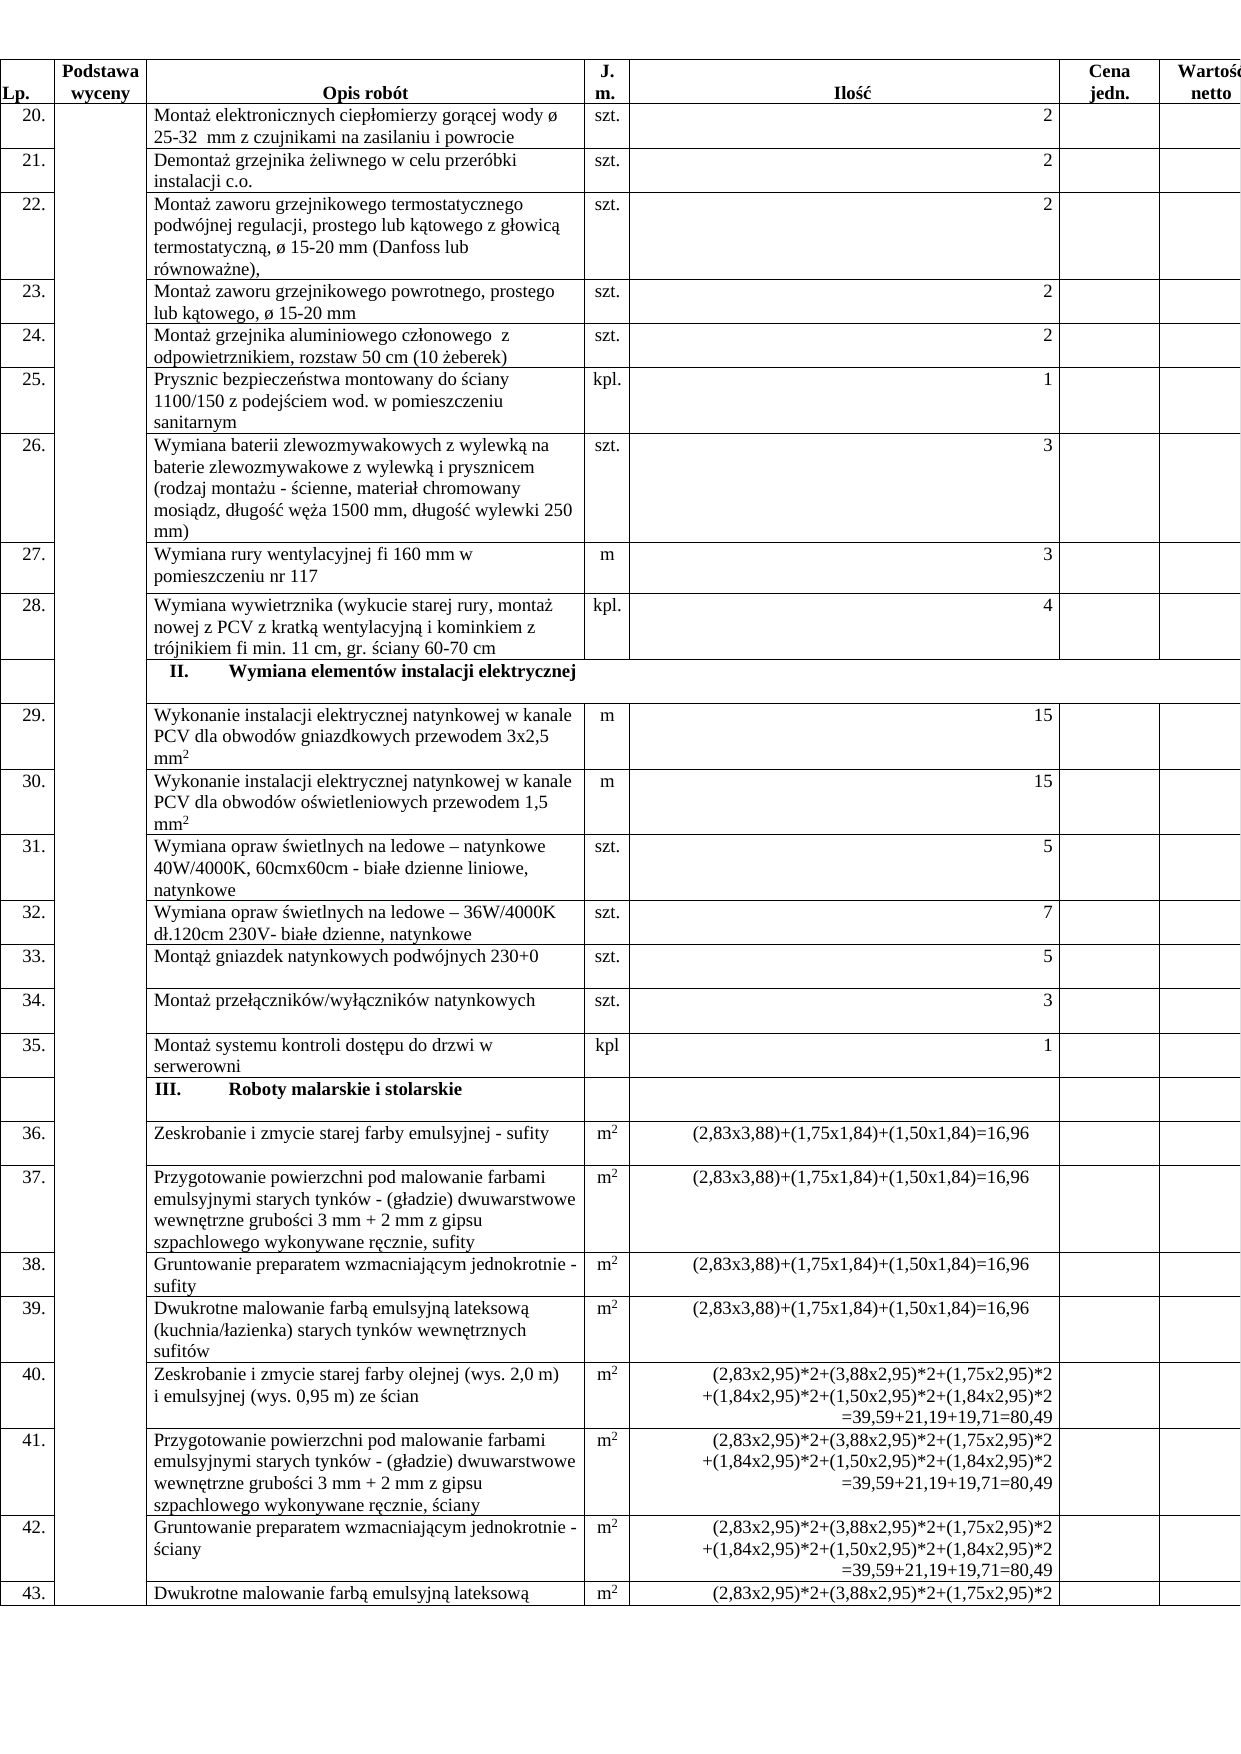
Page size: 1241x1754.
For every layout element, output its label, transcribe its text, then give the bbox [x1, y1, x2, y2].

table_cell [1, 1034, 54, 1077]
table_cell szt. [585, 280, 629, 323]
table_cell 2 [645, 104, 1059, 147]
table_cell Dwukrotne malowanie farbą emulsyjną lateksową [147, 1582, 584, 1605]
table_cell szt. [585, 945, 629, 988]
table_cell Montaż przełączników/wyłączników natynkowych [147, 989, 584, 1032]
table_cell [630, 104, 645, 147]
table_cell kpl. [585, 368, 629, 433]
table_cell [630, 149, 645, 192]
table_cell Zeskrobanie i zmycie starej farby emulsyjnej - sufity [147, 1122, 584, 1165]
table_cell kpl. [585, 594, 629, 659]
table_cell 5 [645, 945, 1059, 988]
table_cell [1160, 945, 1240, 988]
table_cell Wykonanie instalacji elektrycznej natynkowej w kanale PCV dla obwodów oświetleniowych przewodem 1,5 mm2 [147, 770, 584, 834]
table_cell [1, 280, 54, 323]
table_cell szt. [585, 149, 629, 192]
table_cell Montaż systemu kontroli dostępu do drzwi w serwerowni [147, 1034, 584, 1077]
table_cell [1, 434, 54, 542]
table_cell Gruntowanie preparatem wzmacniającym jednokrotnie -ściany [147, 1516, 584, 1581]
table_cell Wymiana wywietrznika (wykucie starej rury, montaż nowej z PCV z kratką wentylacyjną i kominkiem z trójnikiem fi min. 11 cm, gr. ściany 60-70 cm [147, 594, 584, 659]
table_cell 2 [645, 324, 1059, 367]
table_cell (2,83x2,95)*2+(3,88x2,95)*2+(1,75x2,95)*2 +(1,84x2,95)*2+(1,50x2,95)*2+(1,84x2,95)*2 =39,59+21,19+19,71=80,49 [645, 1516, 1059, 1581]
table_cell [1160, 835, 1240, 900]
table_cell [1160, 1078, 1240, 1121]
table_cell [1160, 149, 1240, 192]
table_cell [1160, 594, 1240, 659]
table_cell [1060, 1429, 1159, 1515]
table_cell Przygotowanie powierzchni pod malowanie farbami emulsyjnymi starych tynków - (gładzie) dwuwarstwowe wewnętrzne grubości 3 mm + 2 mm z gipsu szpachlowego wykonywane ręcznie, sufity [147, 1166, 584, 1252]
table_cell [1060, 704, 1159, 768]
table_cell m2 [585, 1253, 629, 1296]
table_cell Roboty malarskie i stolarskie [147, 1078, 584, 1121]
table_cell [1160, 1034, 1240, 1077]
table_cell [630, 1297, 645, 1362]
table_cell [1, 1429, 54, 1515]
table_cell [630, 704, 645, 768]
table_cell [630, 543, 645, 593]
table_cell [1, 368, 54, 433]
table_cell [630, 1122, 645, 1165]
table_cell [1060, 280, 1159, 323]
table_cell [1160, 1166, 1240, 1252]
table_cell Zeskrobanie i zmycie starej farby olejnej (wys. 2,0 m) i emulsyjnej (wys. 0,95 m) ze ścian [147, 1363, 584, 1428]
table_cell (2,83x3,88)+(1,75x1,84)+(1,50x1,84)=16,96 [645, 1166, 1059, 1252]
table_cell [630, 1516, 645, 1581]
table_cell [1060, 368, 1159, 433]
table_cell [1, 770, 54, 834]
table_cell 2 [645, 149, 1059, 192]
table_cell m2 [585, 1297, 629, 1362]
table_cell 4 [645, 594, 1059, 659]
table_cell [1, 835, 54, 900]
table_cell Prysznic bezpieczeństwa montowany do ściany 1100/150 z podejściem wod. w pomieszczeniu sanitarnym [147, 368, 584, 433]
table_cell [1, 1078, 54, 1121]
table_cell szt. [585, 835, 629, 900]
table_cell Przygotowanie powierzchni pod malowanie farbami emulsyjnymi starych tynków - (gładzie) dwuwarstwowe wewnętrzne grubości 3 mm + 2 mm z gipsu szpachlowego wykonywane ręcznie, ściany [147, 1429, 584, 1515]
table_cell [1, 1363, 54, 1428]
table_cell 2 [645, 193, 1059, 279]
table_cell [1060, 1122, 1159, 1165]
table_cell Demontaż grzejnika żeliwnego w celu przeróbki instalacji c.o. [147, 149, 584, 192]
table_cell [1160, 368, 1240, 433]
table_cell m [585, 770, 629, 834]
table_cell [1160, 543, 1240, 593]
table_cell (2,83x3,88)+(1,75x1,84)+(1,50x1,84)=16,96 [645, 1297, 1059, 1362]
table_cell [1160, 1429, 1240, 1515]
table_cell m [585, 704, 629, 768]
table_header Lp. [1, 60, 54, 103]
table_cell [630, 1253, 645, 1296]
table_cell (2,83x2,95)*2+(3,88x2,95)*2+(1,75x2,95)*2 [645, 1582, 1059, 1605]
table_cell [1, 1122, 54, 1165]
table_cell [1160, 1363, 1240, 1428]
table_cell [1, 324, 54, 367]
table_header [630, 60, 645, 103]
table_cell [1060, 149, 1159, 192]
table_cell szt. [585, 901, 629, 944]
table_cell [1160, 770, 1240, 834]
table_header Opis robót [147, 60, 584, 103]
table_cell Wymiana rury wentylacyjnej fi 160 mm w pomieszczeniu nr 117 [147, 543, 584, 593]
table_cell [1060, 193, 1159, 279]
table_cell [1, 901, 54, 944]
table_cell (2,83x2,95)*2+(3,88x2,95)*2+(1,75x2,95)*2 +(1,84x2,95)*2+(1,50x2,95)*2+(1,84x2,95)*2 =39,59+21,19+19,71=80,49 [645, 1363, 1059, 1428]
table_cell [645, 1078, 1059, 1121]
table_cell szt. [585, 104, 629, 147]
table_cell [630, 901, 645, 944]
table_cell [1060, 324, 1159, 367]
table_cell [630, 1034, 645, 1077]
table_cell [1060, 1582, 1159, 1605]
table_cell [1160, 324, 1240, 367]
table_cell [1, 660, 54, 703]
table_header Cena jedn. [1060, 60, 1159, 103]
table_cell [1160, 1297, 1240, 1362]
table_cell [1, 594, 54, 659]
table_cell [1, 945, 54, 988]
table_cell 15 [645, 704, 1059, 768]
table_cell [630, 1078, 645, 1121]
table_cell 3 [645, 434, 1059, 542]
table_cell [1060, 989, 1159, 1032]
table_cell Wykonanie instalacji elektrycznej natynkowej w kanale PCV dla obwodów gniazdkowych przewodem 3x2,5 mm2 [147, 704, 584, 768]
table_cell szt. [585, 193, 629, 279]
table_cell [1, 543, 54, 593]
table_cell [630, 1166, 645, 1252]
table_cell 1 [645, 1034, 1059, 1077]
table_cell [1060, 770, 1159, 834]
table_cell [1060, 1166, 1159, 1252]
table_cell [1, 1166, 54, 1252]
table_cell [1160, 1122, 1240, 1165]
table_cell [1160, 901, 1240, 944]
table_cell 15 [645, 770, 1059, 834]
table_cell [630, 193, 645, 279]
table_cell [1160, 1516, 1240, 1581]
table_cell [630, 835, 645, 900]
table_cell [1, 149, 54, 192]
table_cell [585, 1078, 629, 1121]
table_cell Wymiana opraw świetlnych na ledowe – natynkowe 40W/4000K, 60cmx60cm - białe dzienne liniowe, natynkowe [147, 835, 584, 900]
table_cell [1160, 1253, 1240, 1296]
table_cell [1160, 280, 1240, 323]
table_cell szt. [585, 989, 629, 1032]
table_cell [1060, 945, 1159, 988]
table_cell kpl [585, 1034, 629, 1077]
table_cell [1060, 835, 1159, 900]
table_cell Montaż zaworu grzejnikowego powrotnego, prostego lub kątowego, ø 15-20 mm [147, 280, 584, 323]
table_cell [1160, 704, 1240, 768]
table_cell [1160, 434, 1240, 542]
table_cell Wymiana baterii zlewozmywakowych z wylewką na baterie zlewozmywakowe z wylewką i prysznicem (rodzaj montażu - ścienne, materiał chromowany mosiądz, długość węża 1500 mm, długość wylewki 250 mm) [147, 434, 584, 542]
table_cell Wymiana elementów instalacji elektrycznej [147, 660, 1240, 703]
table_cell szt. [585, 324, 629, 367]
table_cell 7 [645, 901, 1059, 944]
table_cell m2 [585, 1429, 629, 1515]
table_cell [630, 1363, 645, 1428]
table_cell (2,83x3,88)+(1,75x1,84)+(1,50x1,84)=16,96 [645, 1253, 1059, 1296]
table_cell [630, 989, 645, 1032]
table_cell [1060, 1297, 1159, 1362]
table_cell [1160, 989, 1240, 1032]
table_cell [1, 704, 54, 768]
table_cell [1, 104, 54, 147]
table_cell [630, 945, 645, 988]
table_cell [1060, 1516, 1159, 1581]
table_cell m2 [585, 1166, 629, 1252]
table_cell szt. [585, 434, 629, 542]
table_cell Wymiana opraw świetlnych na ledowe – 36W/4000K dł.120cm 230V- białe dzienne, natynkowe [147, 901, 584, 944]
table_cell [1060, 594, 1159, 659]
table_cell m2 [585, 1363, 629, 1428]
table_cell [630, 770, 645, 834]
table_cell [1060, 1253, 1159, 1296]
table_cell m2 [585, 1122, 629, 1165]
table_header Wartość netto [1160, 60, 1240, 103]
table_cell Dwukrotne malowanie farbą emulsyjną lateksową (kuchnia/łazienka) starych tynków wewnętrznych sufitów [147, 1297, 584, 1362]
table_cell 2 [645, 280, 1059, 323]
table_cell [630, 1582, 645, 1605]
table_cell m [585, 543, 629, 593]
table_cell [1, 1516, 54, 1581]
table_cell m2 [585, 1582, 629, 1605]
table_cell [1060, 1078, 1159, 1121]
table_cell [1, 1582, 54, 1605]
table_cell Montaż elektronicznych ciepłomierzy gorącej wody ø 25-32 mm z czujnikami na zasilaniu i powrocie [147, 104, 584, 147]
table_cell [1, 989, 54, 1032]
table_cell 5 [645, 835, 1059, 900]
table_cell 3 [645, 989, 1059, 1032]
table_cell [55, 104, 146, 1605]
table_cell [1160, 193, 1240, 279]
table_cell Montaż grzejnika aluminiowego członowego z odpowietrznikiem, rozstaw 50 cm (10 żeberek) [147, 324, 584, 367]
table_cell Montaż zaworu grzejnikowego termostatycznego podwójnej regulacji, prostego lub kątowego z głowicą termostatyczną, ø 15-20 mm (Danfoss lub równoważne), [147, 193, 584, 279]
table_cell [1060, 901, 1159, 944]
table_cell [1, 1253, 54, 1296]
table_cell [1160, 104, 1240, 147]
table_cell [630, 368, 645, 433]
table_cell [1060, 1034, 1159, 1077]
table_header J. m. [585, 60, 629, 103]
table_cell [1, 193, 54, 279]
table_cell Montąż gniazdek natynkowych podwójnych 230+0 [147, 945, 584, 988]
table_cell [1060, 434, 1159, 542]
table_cell [1060, 1363, 1159, 1428]
table_cell Gruntowanie preparatem wzmacniającym jednokrotnie - sufity [147, 1253, 584, 1296]
table_cell [1160, 1582, 1240, 1605]
table_cell 3 [645, 543, 1059, 593]
table_cell [1060, 543, 1159, 593]
table_cell [1060, 104, 1159, 147]
table_cell [1, 1297, 54, 1362]
table_header Ilość [645, 60, 1059, 103]
table_cell 1 [645, 368, 1059, 433]
table_cell [630, 1429, 645, 1515]
table_cell [630, 324, 645, 367]
table_header Podstawa wyceny [55, 60, 146, 103]
table_cell [630, 434, 645, 542]
table_cell [630, 280, 645, 323]
table_cell m2 [585, 1516, 629, 1581]
table_cell (2,83x2,95)*2+(3,88x2,95)*2+(1,75x2,95)*2 +(1,84x2,95)*2+(1,50x2,95)*2+(1,84x2,95)*2 =39,59+21,19+19,71=80,49 [645, 1429, 1059, 1515]
table_cell [630, 594, 645, 659]
table_cell (2,83x3,88)+(1,75x1,84)+(1,50x1,84)=16,96 [645, 1122, 1059, 1165]
